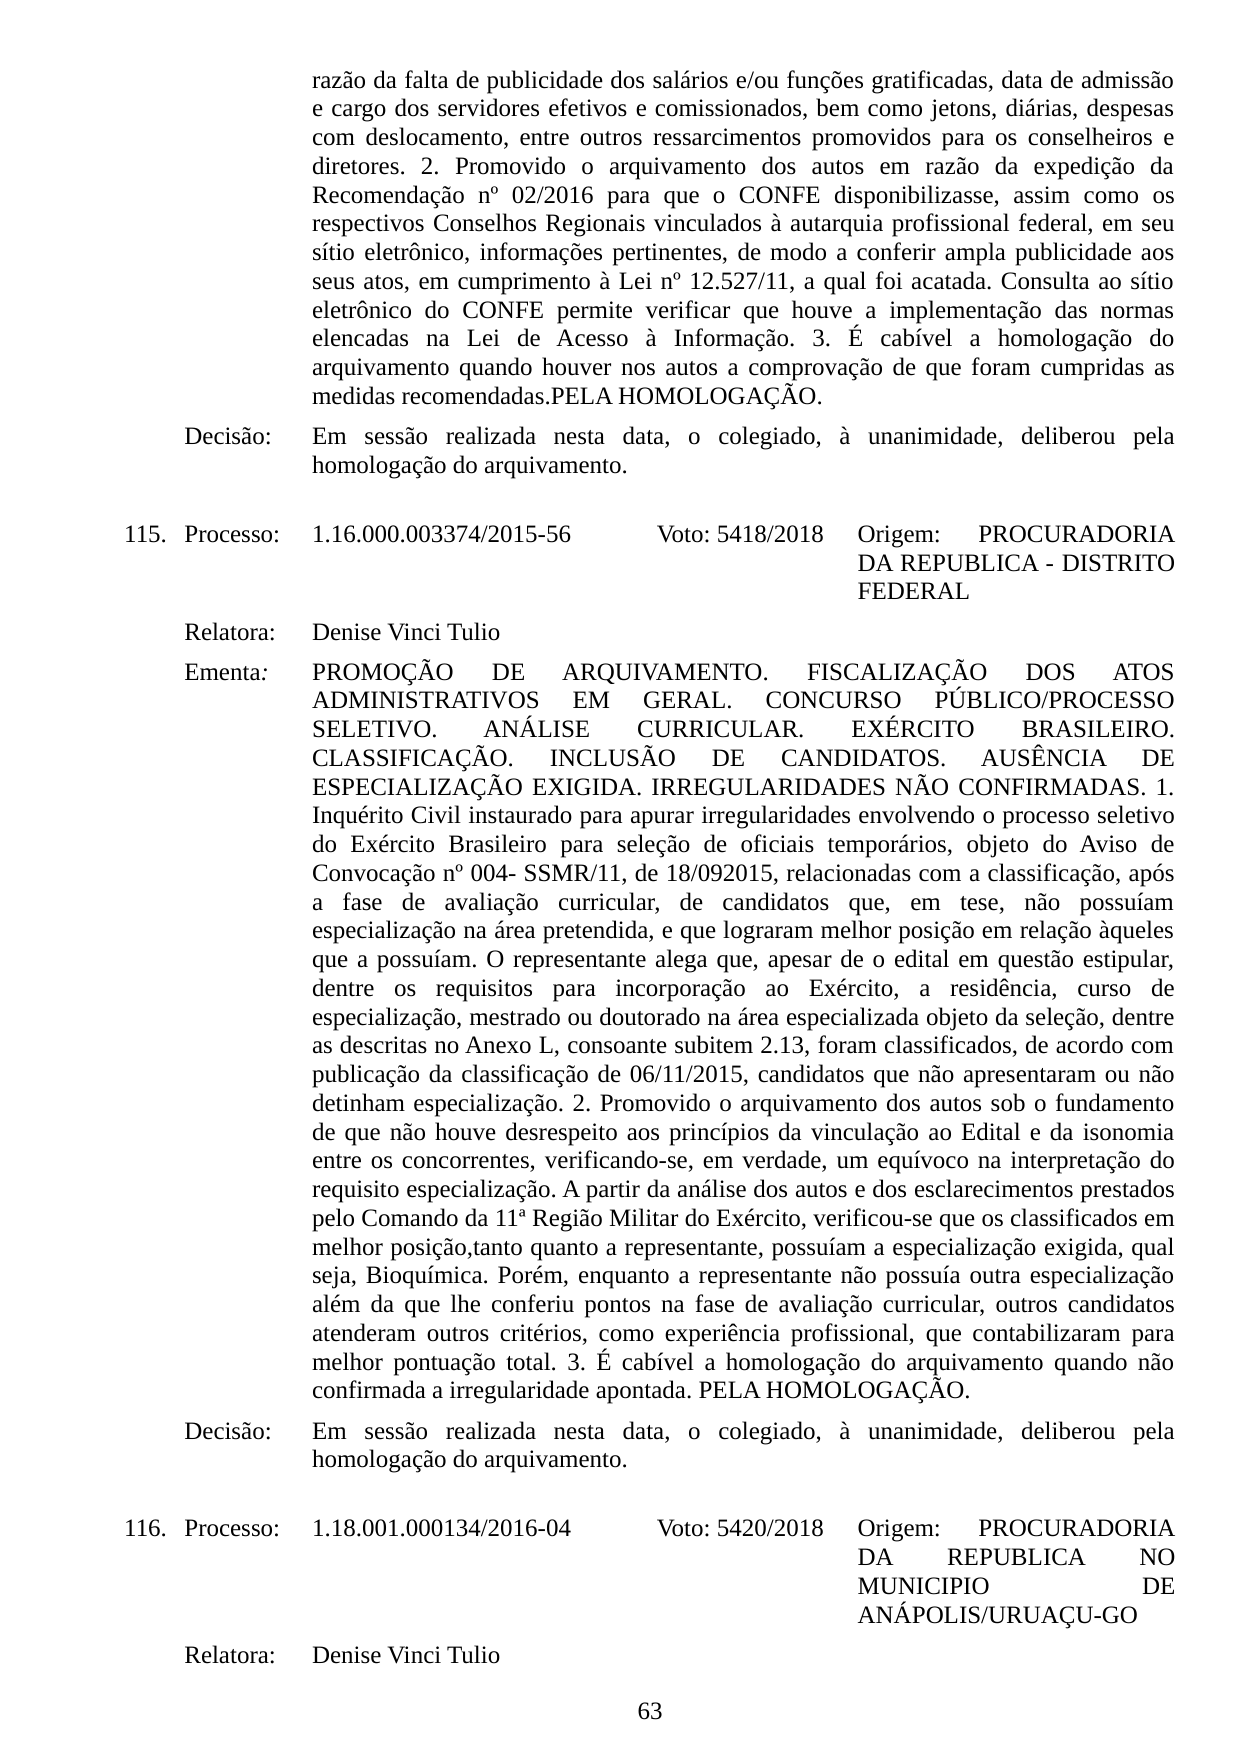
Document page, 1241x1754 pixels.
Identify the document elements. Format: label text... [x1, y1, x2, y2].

table_cell [118, 651, 178, 1410]
table_header 116. [118, 1508, 178, 1634]
table_cell [178, 59, 306, 416]
table_cell Ementa: [178, 651, 306, 1410]
table_header Voto: 5420/2018 [651, 1508, 852, 1634]
table_header 1.16.000.003374/2015-56 [306, 513, 651, 611]
table_cell razão da falta de publicidade dos salários e/ou funções gratificadas, data de admissão e cargo dos servidores efetivos e comissionados, bem como jetons, diárias, despesas com deslocamento, entre outros ressarcimentos promovidos para os conselheiros e diretores. 2. Promovido o arquivamento dos autos em razão da expedição da Recomendação nº 02/2016 para que o CONFE disponibilizasse, assim como os respectivos Conselhos Regionais vinculados à autarquia profissional federal, em seu sítio eletrônico, informações pertinentes, de modo a conferir ampla publicidade aos seus atos, em cumprimento à Lei nº 12.527/11, a qual foi acatada. Consulta ao sítio eletrônico do CONFE permite verificar que houve a implementação das normas elencadas na Lei de Acesso à Informação. 3. É cabível a homologação do arquivamento quando houver nos autos a comprovação de que foram cumpridas as medidas recomendadas.PELA HOMOLOGAÇÃO. [306, 59, 1181, 416]
table_header 1.18.001.000134/2016-04 [306, 1508, 651, 1634]
table_cell Relatora: [178, 611, 306, 651]
table_header Processo: [178, 1508, 306, 1634]
table_cell Em sessão realizada nesta data, o colegiado, à unanimidade, deliberou pela homologação do arquivamento. [306, 416, 1181, 484]
table_cell Denise Vinci Tulio [306, 611, 1181, 651]
table_cell [118, 59, 178, 416]
table_cell Em sessão realizada nesta data, o colegiado, à unanimidade, deliberou pela homologação do arquivamento. [306, 1410, 1181, 1479]
table_header Voto: 5418/2018 [651, 513, 852, 611]
table_cell Decisão: [178, 1410, 306, 1479]
table_cell [118, 416, 178, 484]
table_cell Denise Vinci Tulio [306, 1634, 1181, 1674]
table_header Origem: PROCURADORIA DA REPUBLICA NO MUNICIPIO DE ANÁPOLIS/URUAÇU-GO [852, 1508, 1181, 1634]
table_header 115. [118, 513, 178, 611]
table_cell Decisão: [178, 416, 306, 484]
table_header Processo: [178, 513, 306, 611]
table_cell [118, 1410, 178, 1479]
table_cell PROMOÇÃO DE ARQUIVAMENTO. FISCALIZAÇÃO DOS ATOS ADMINISTRATIVOS EM GERAL. CONCURSO PÚBLICO/PROCESSO SELETIVO. ANÁLISE CURRICULAR. EXÉRCITO BRASILEIRO. CLASSIFICAÇÃO. INCLUSÃO DE CANDIDATOS. AUSÊNCIA DE ESPECIALIZAÇÃO EXIGIDA. IRREGULARIDADES NÃO CONFIRMADAS. 1. Inquérito Civil instaurado para apurar irregularidades envolvendo o processo seletivo do Exército Brasileiro para seleção de oficiais temporários, objeto do Aviso de Convocação nº 004- SSMR/11, de 18/092015, relacionadas com a classificação, após a fase de avaliação curricular, de candidatos que, em tese, não possuíam especialização na área pretendida, e que lograram melhor posição em relação àqueles que a possuíam. O representante alega que, apesar de o edital em questão estipular, dentre os requisitos para incorporação ao Exército, a residência, curso de especialização, mestrado ou doutorado na área especializada objeto da seleção, dentre as descritas no Anexo L, consoante subitem 2.13, foram classificados, de acordo com publicação da classificação de 06/11/2015, candidatos que não apresentaram ou não detinham especialização. 2. Promovido o arquivamento dos autos sob o fundamento de que não houve desrespeito aos princípios da vinculação ao Edital e da isonomia entre os concorrentes, verificando-se, em verdade, um equívoco na interpretação do requisito especialização. A partir da análise dos autos e dos esclarecimentos prestados pelo Comando da 11ª Região Militar do Exército, verificou-se que os classificados em melhor posição,tanto quanto a representante, possuíam a especialização exigida, qual seja, Bioquímica. Porém, enquanto a representante não possuía outra especialização além da que lhe conferiu pontos na fase de avaliação curricular, outros candidatos atenderam outros critérios, como experiência profissional, que contabilizaram para melhor pontuação total. 3. É cabível a homologação do arquivamento quando não confirmada a irregularidade apontada. PELA HOMOLOGAÇÃO. [306, 651, 1181, 1410]
table_cell Relatora: [178, 1634, 306, 1674]
table_cell [118, 1634, 178, 1674]
table_header Origem: PROCURADORIA DA REPUBLICA - DISTRITO FEDERAL [852, 513, 1181, 611]
table_cell [118, 611, 178, 651]
